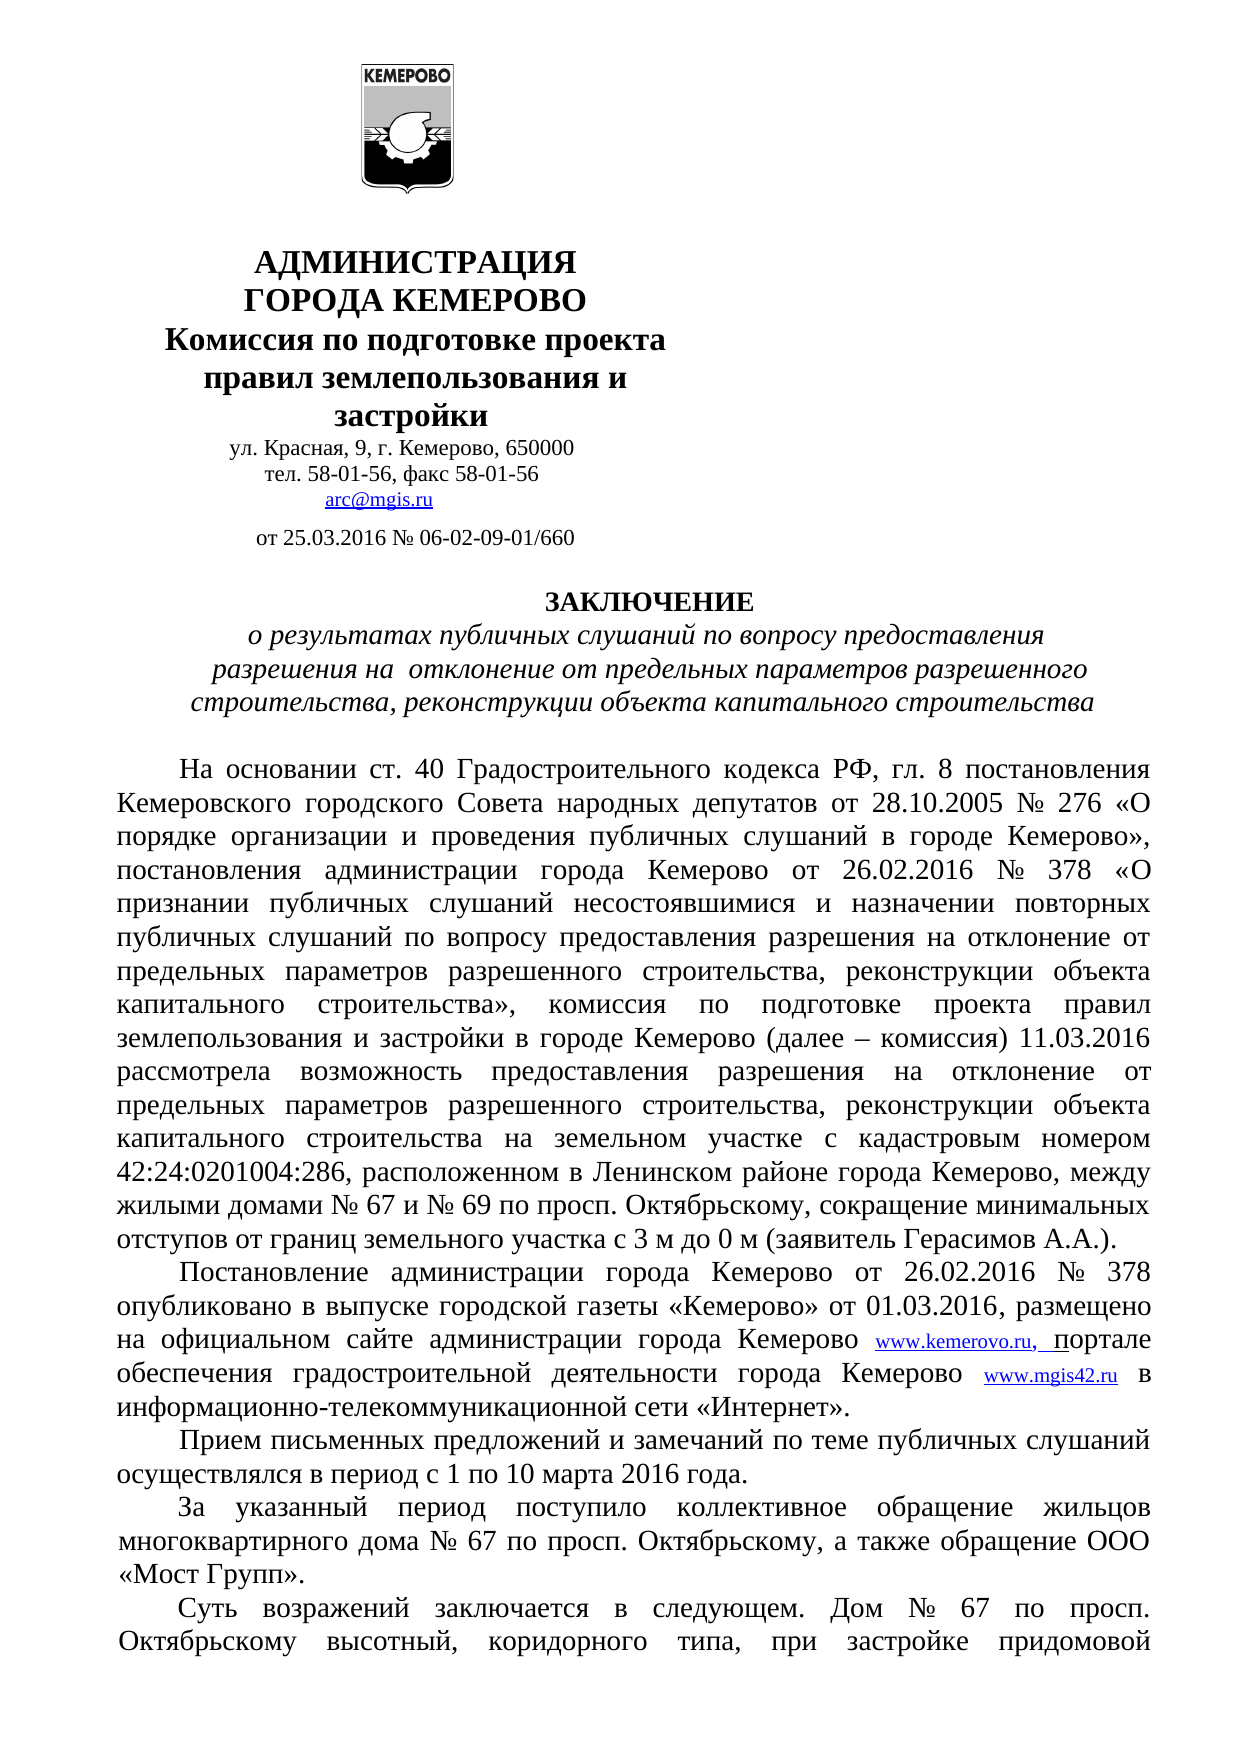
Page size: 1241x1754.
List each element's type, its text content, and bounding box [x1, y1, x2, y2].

text ЗАКЛЮЧЕНИЕ [148, 585, 1152, 617]
text За указанный период поступило коллективное обращение жильцов многоквартирного дома № 67 по просп. Октябрьскому, а также обращение ООО «Мост Групп». [118, 1489, 1152, 1590]
picture [361, 64, 454, 194]
table_header АДМИНИСТРАЦИЯ ГОРОДА КЕМЕРОВО Комиссия по подготовке проекта правил землепользования и застройки ул. Красная, 9, г. Кемерово, 650000 тел. 58-01-56, факс 58-01-56 arc@mgis.ru от 25.03.2016 № 06-02-09-01/660 [136, 242, 694, 561]
text разрешения на отклонение от предельных параметров разрешенного строительства, реконструкции объекта капитального строительства [148, 651, 1152, 718]
text Суть возражений заключается в следующем. Дом № 67 по просп. Октябрьскому высотный, коридорного типа, при застройке придомовой [118, 1590, 1152, 1657]
text о результатах публичных слушаний по вопросу предоставления [148, 617, 1152, 651]
table_header [694, 242, 1133, 561]
text Постановление администрации города Кемерово от 26.02.2016 № 378 опубликовано в выпуске городской газеты «Кемерово» от 01.03.2016, размещено на официальном сайте администрации города Кемерово www.kemerovo.ru, портале обеспечения градостроительной деятельности города Кемерово www.mgis42.ru в информационно-телекоммуникационной сети «Интернет». [116, 1254, 1152, 1422]
text На основании ст. 40 Градостроительного кодекса РФ, гл. 8 постановления Кемеровского городского Совета народных депутатов от 28.10.2005 № 276 «О порядке организации и проведения публичных слушаний в городе Кемерово», постановления администрации города Кемерово от 26.02.2016 № 378 «О признании публичных слушаний несостоявшимися и назначении повторных публичных слушаний по вопросу предоставления разрешения на отклонение от предельных параметров разрешенного строительства, реконструкции объекта капитального строительства», комиссия по подготовке проекта правил землепользования и застройки в городе Кемерово (далее – комиссия) 11.03.2016 рассмотрела возможность предоставления разрешения на отклонение от предельных параметров разрешенного строительства, реконструкции объекта капитального строительства на земельном участке с кадастровым номером 42:24:0201004:286, расположенном в Ленинском районе города Кемерово, между жилыми домами № 67 и № 69 по просп. Октябрьскому, сокращение минимальных отступов от границ земельного участка с 3 м до 0 м (заявитель Герасимов А.А.). [116, 751, 1152, 1254]
text Прием письменных предложений и замечаний по теме публичных слушаний осуществлялся в период с 1 по 10 марта 2016 года. [116, 1422, 1152, 1489]
